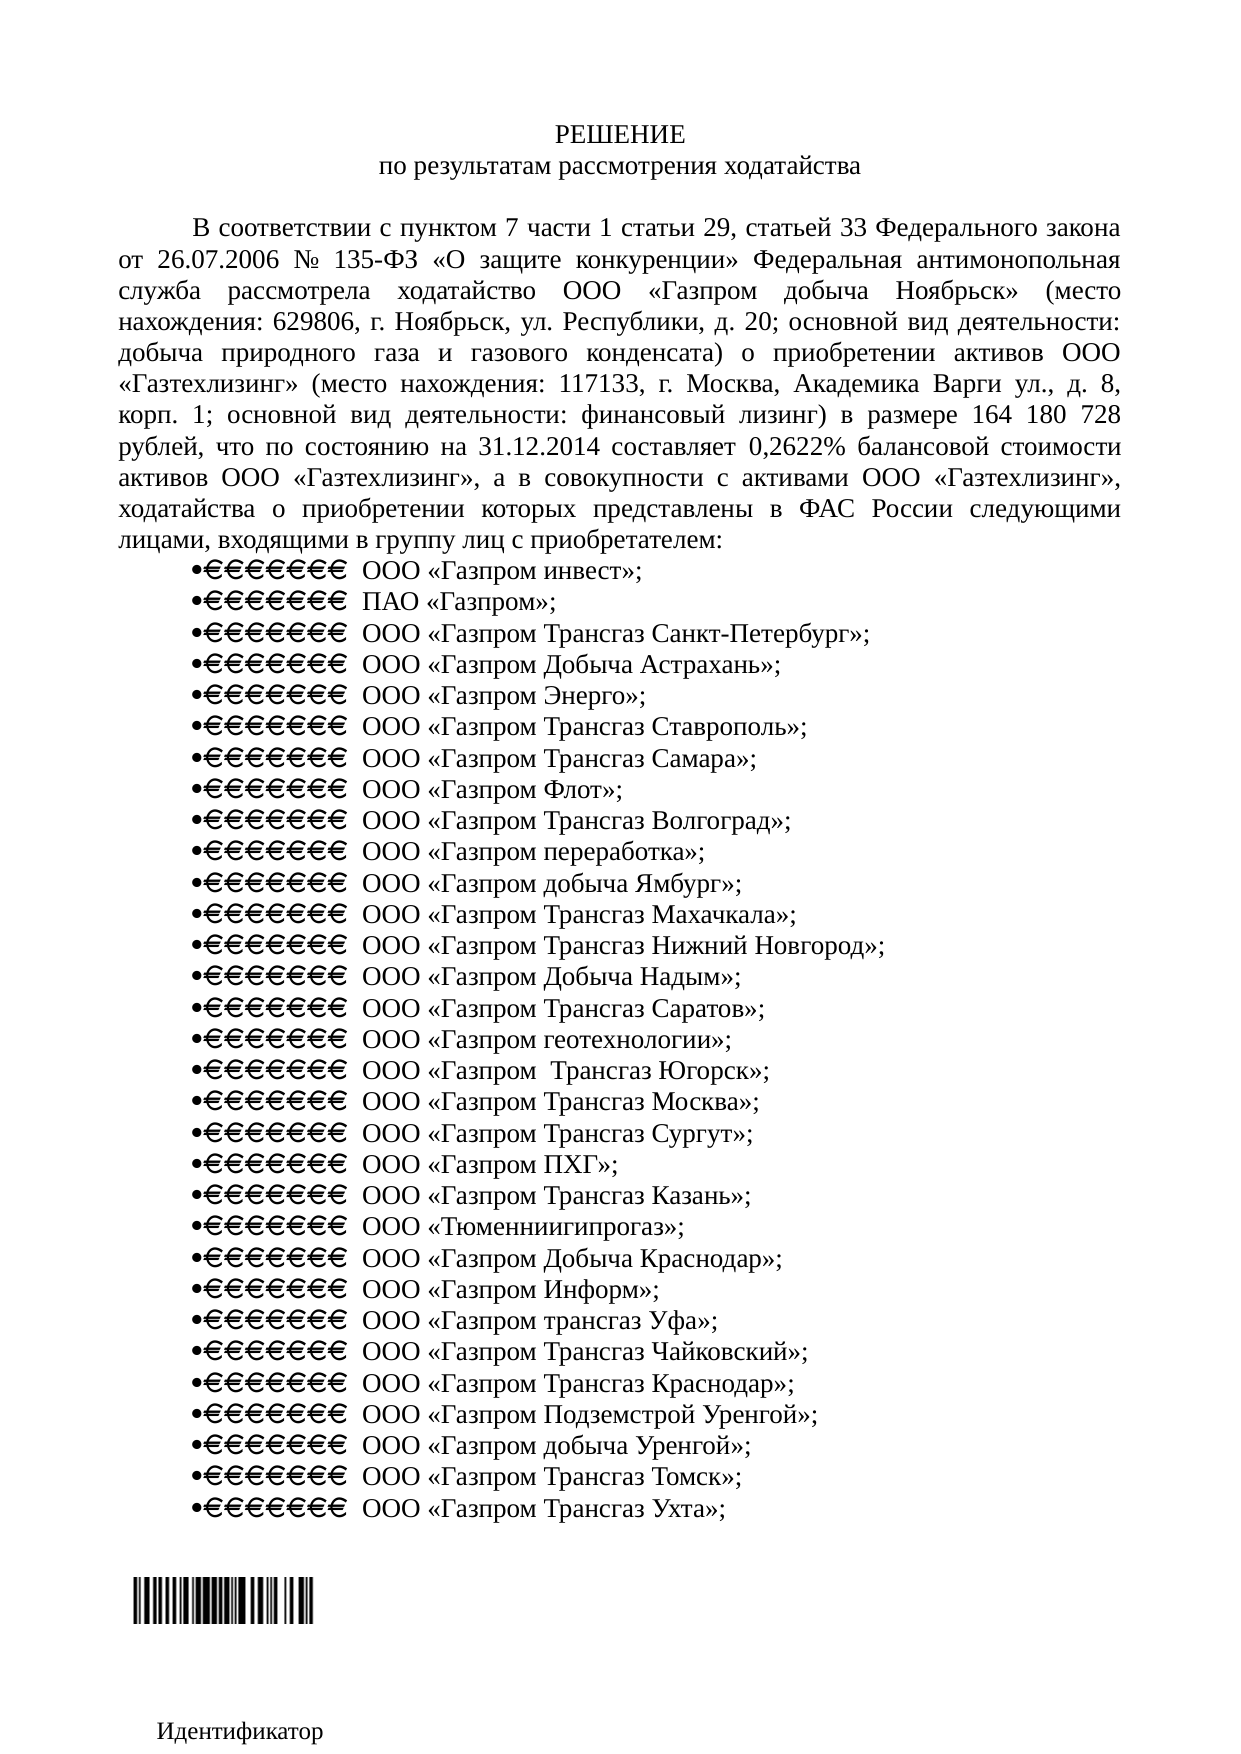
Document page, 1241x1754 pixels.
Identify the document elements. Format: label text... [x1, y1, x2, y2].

text · ООО «Газпром Трансгаз Нижний Новгород»; [118, 929, 1122, 960]
text · ООО «Газпром Трансгаз Москва»; [118, 1085, 1122, 1117]
picture [118, 1577, 331, 1624]
text В соответствии с пунктом 7 части 1 статьи 29, статьей 33 Федерального закона от 26.07.2006 № 135-ФЗ «О защите конкуренции» Федеральная антимонопольная служба рассмотрела ходатайство ООО «Газпром добыча Ноябрьск» (место нахождения: 629806, г. Ноябрьск, ул. Республики, д. 20; основной вид деятельности: добыча природного газа и газового конденсата) о приобретении активов ООО «Газтехлизинг» (место нахождения: 117133, г. Москва, Академика Варги ул., д. 8, корп. 1; основной вид деятельности: финансовый лизинг) в размере 164 180 728 рублей, что по состоянию на 31.12.2014 составляет 0,2622% балансовой стоимости активов ООО «Газтехлизинг», а в совокупности с активами ООО «Газтехлизинг», ходатайства о приобретении которых представлены в ФАС России следующими лицами, входящими в группу лиц с приобретателем: [118, 212, 1122, 554]
text · ООО «Газпром Флот»; [118, 773, 1122, 804]
text · ООО «Газпром добыча Уренгой»; [118, 1429, 1122, 1460]
text · ООО «Газпром Добыча Надым»; [118, 960, 1122, 992]
text · ООО «Газпром Трансгаз Ухта»; [118, 1492, 1122, 1523]
text · ООО «Газпром Добыча Краснодар»; [118, 1242, 1122, 1273]
text по результатам рассмотрения ходатайства [118, 149, 1122, 180]
text · ООО «Газпром Добыча Астрахань»; [118, 648, 1122, 679]
text · ООО «Газпром Трансгаз Сургут»; [118, 1117, 1122, 1148]
text · ПАО «Газпром»; [118, 585, 1122, 617]
text · ООО «Газпром Энерго»; [118, 679, 1122, 710]
text · ООО «Тюменниигипрогаз»; [118, 1210, 1122, 1242]
text · ООО «Газпром Трансгаз Самара»; [118, 742, 1122, 773]
text · ООО «Газпром Трансгаз Краснодар»; [118, 1367, 1122, 1398]
text · ООО «Газпром трансгаз Уфа»; [118, 1304, 1122, 1335]
text РЕШЕНИЕ [118, 118, 1122, 149]
text · ООО «Газпром Трансгаз Ставрополь»; [118, 710, 1122, 742]
text · ООО «Газпром добыча Ямбург»; [118, 867, 1122, 898]
text · ООО «Газпром геотехнологии»; [118, 1023, 1122, 1054]
text · ООО «Газпром Трансгаз Югорск»; [118, 1054, 1122, 1085]
text · ООО «Газпром Трансгаз Махачкала»; [118, 898, 1122, 929]
text · ООО «Газпром Информ»; [118, 1273, 1122, 1304]
text · ООО «Газпром Трансгаз Томск»; [118, 1460, 1122, 1492]
text · ООО «Газпром Трансгаз Саратов»; [118, 992, 1122, 1023]
text · ООО «Газпром Трансгаз Казань»; [118, 1179, 1122, 1210]
text · ООО «Газпром инвест»; [118, 554, 1122, 585]
text · ООО «Газпром переработка»; [118, 835, 1122, 867]
text · ООО «Газпром Трансгаз Санкт-Петербург»; [118, 617, 1122, 648]
text · ООО «Газпром Подземстрой Уренгой»; [118, 1398, 1122, 1429]
text · ООО «Газпром Трансгаз Волгоград»; [118, 804, 1122, 835]
text · ООО «Газпром Трансгаз Чайковский»; [118, 1335, 1122, 1367]
text · ООО «Газпром ПХГ»; [118, 1148, 1122, 1179]
